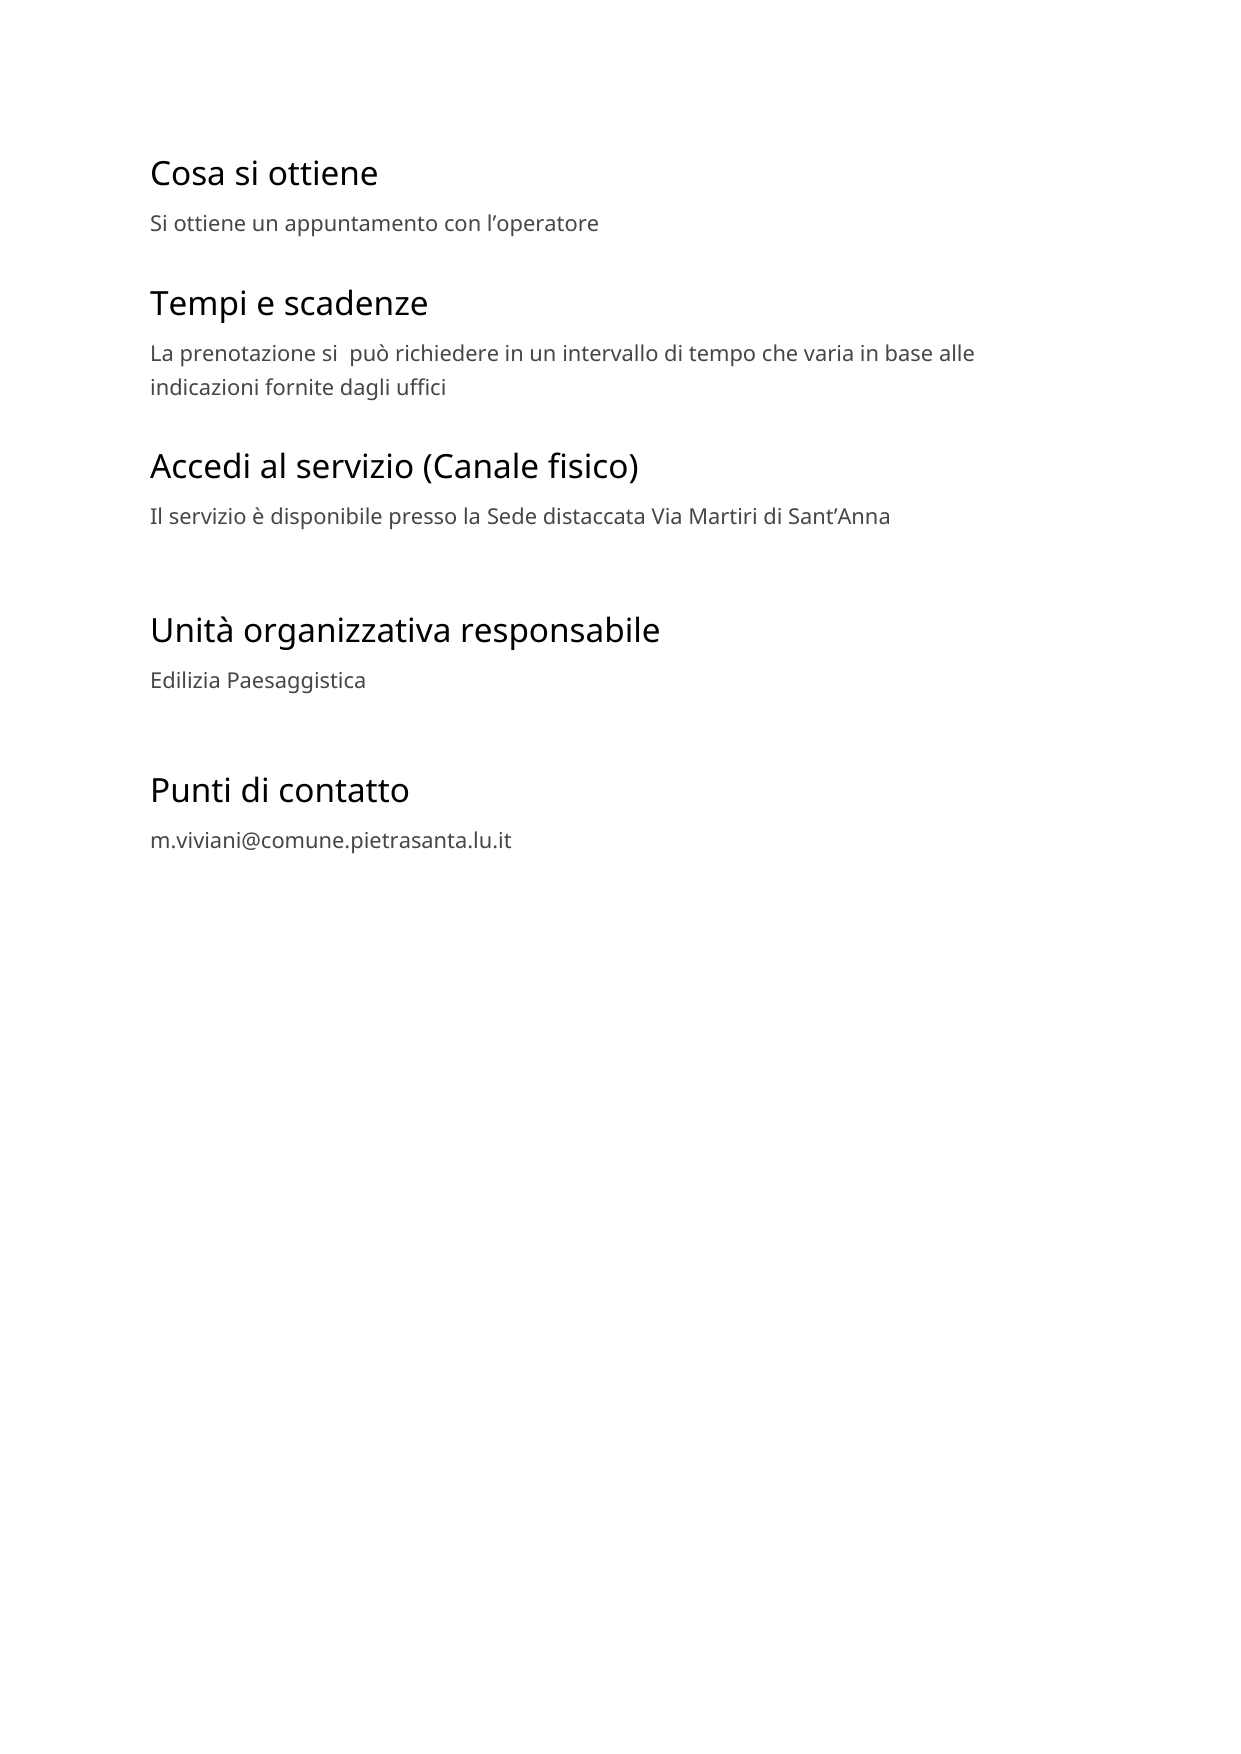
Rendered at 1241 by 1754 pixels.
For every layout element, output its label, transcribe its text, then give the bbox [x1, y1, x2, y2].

subtitle Unità organizzativa responsabile [150, 607, 1090, 652]
subtitle Punti di contatto [150, 767, 1090, 812]
subtitle Accedi al servizio (Canale fisico) [150, 443, 1090, 489]
text Edilizia Paesaggistica [150, 665, 1090, 695]
subtitle Tempi e scadenze [150, 279, 1090, 325]
text m.viviani@comune.pietrasanta.lu.it [150, 825, 1090, 854]
subtitle Cosa si ottiene [150, 150, 1090, 195]
text La prenotazione si può richiedere in un intervallo di tempo che varia in base alle indicazioni fornite dagli uffici [150, 337, 1090, 401]
text Si ottiene un appuntamento con l’operatore [150, 208, 1090, 238]
text Il servizio è disponibile presso la Sede distaccata Via Martiri di Sant’Anna [150, 501, 1090, 531]
